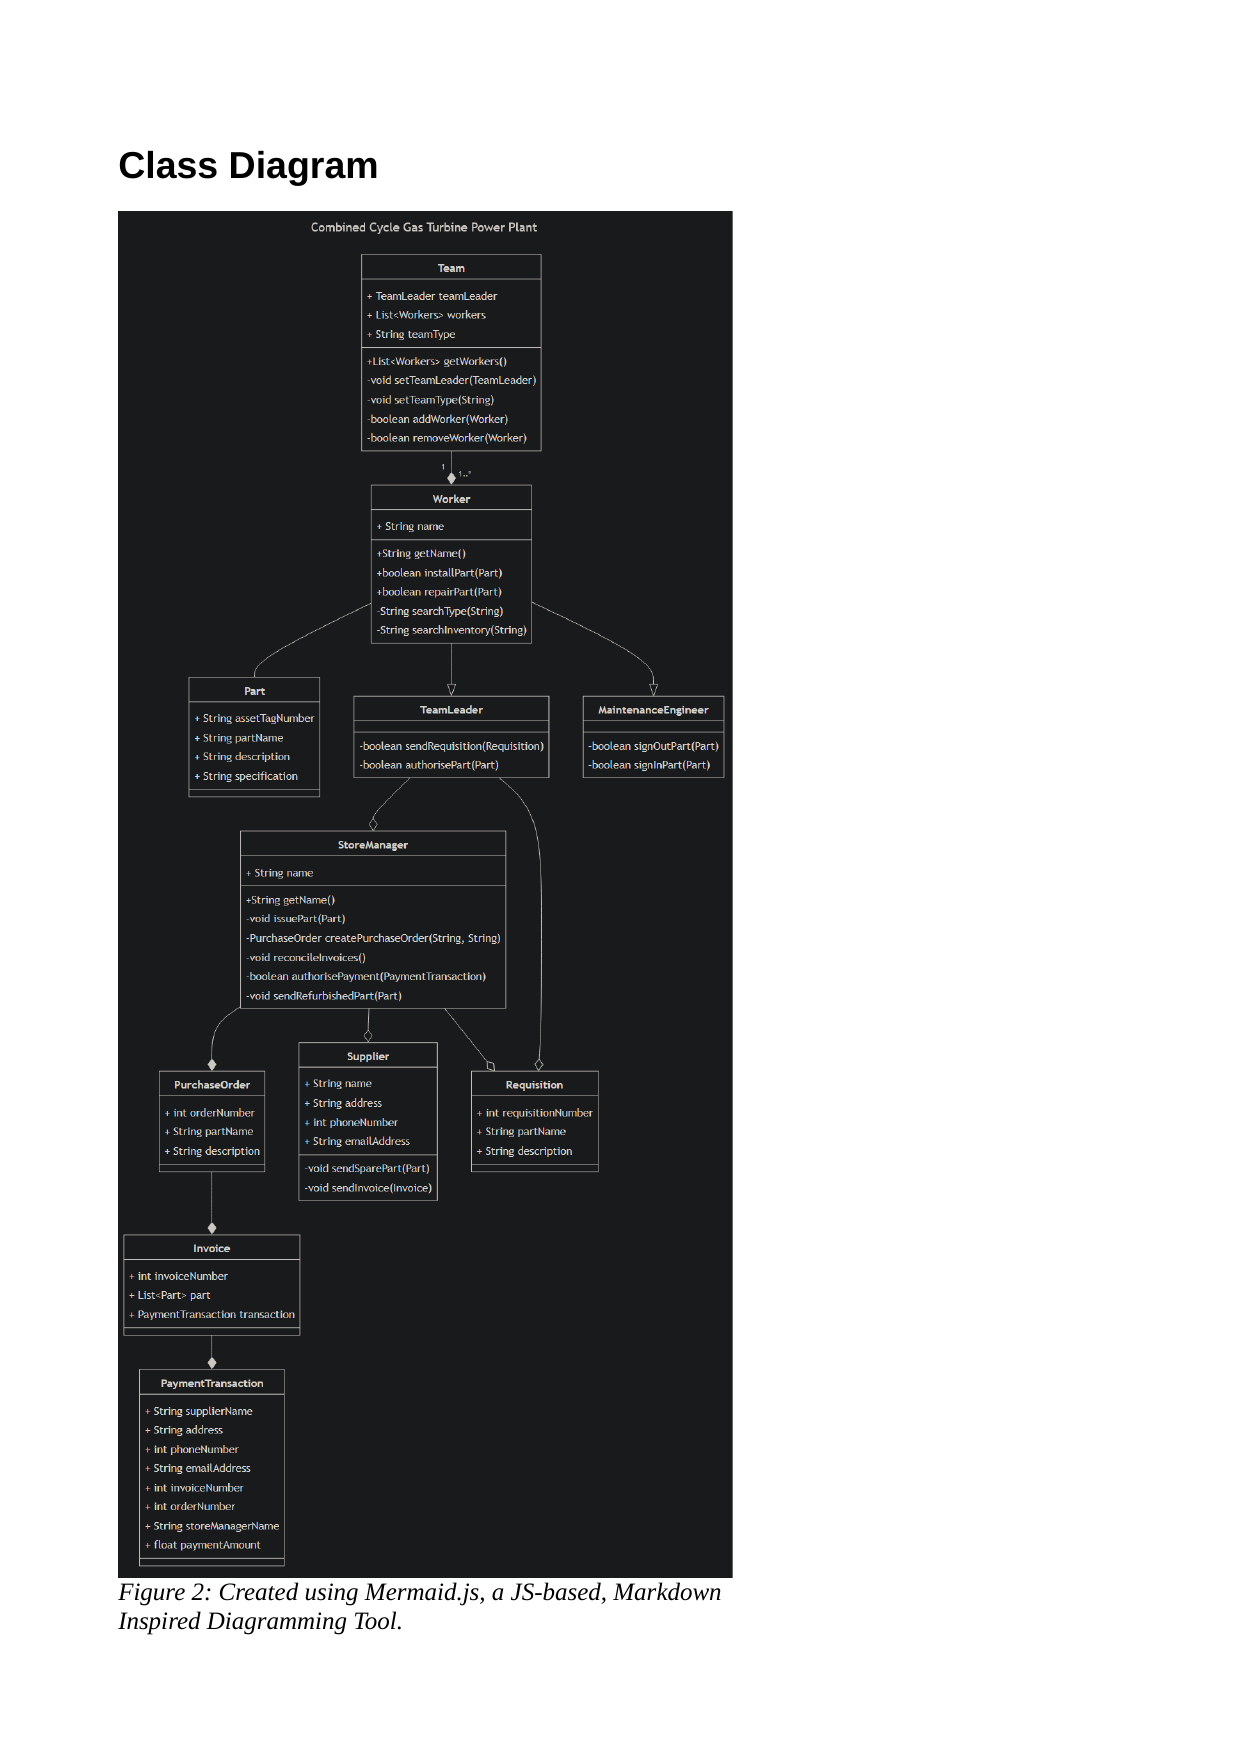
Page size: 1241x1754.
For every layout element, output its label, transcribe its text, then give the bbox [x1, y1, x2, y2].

text Figure 2: Created using Mermaid.js, a JS-based, Markdown Inspired Diagramming Tool. [118, 1578, 733, 1635]
picture [118, 211, 733, 1578]
subtitle Class Diagram [118, 143, 1122, 186]
